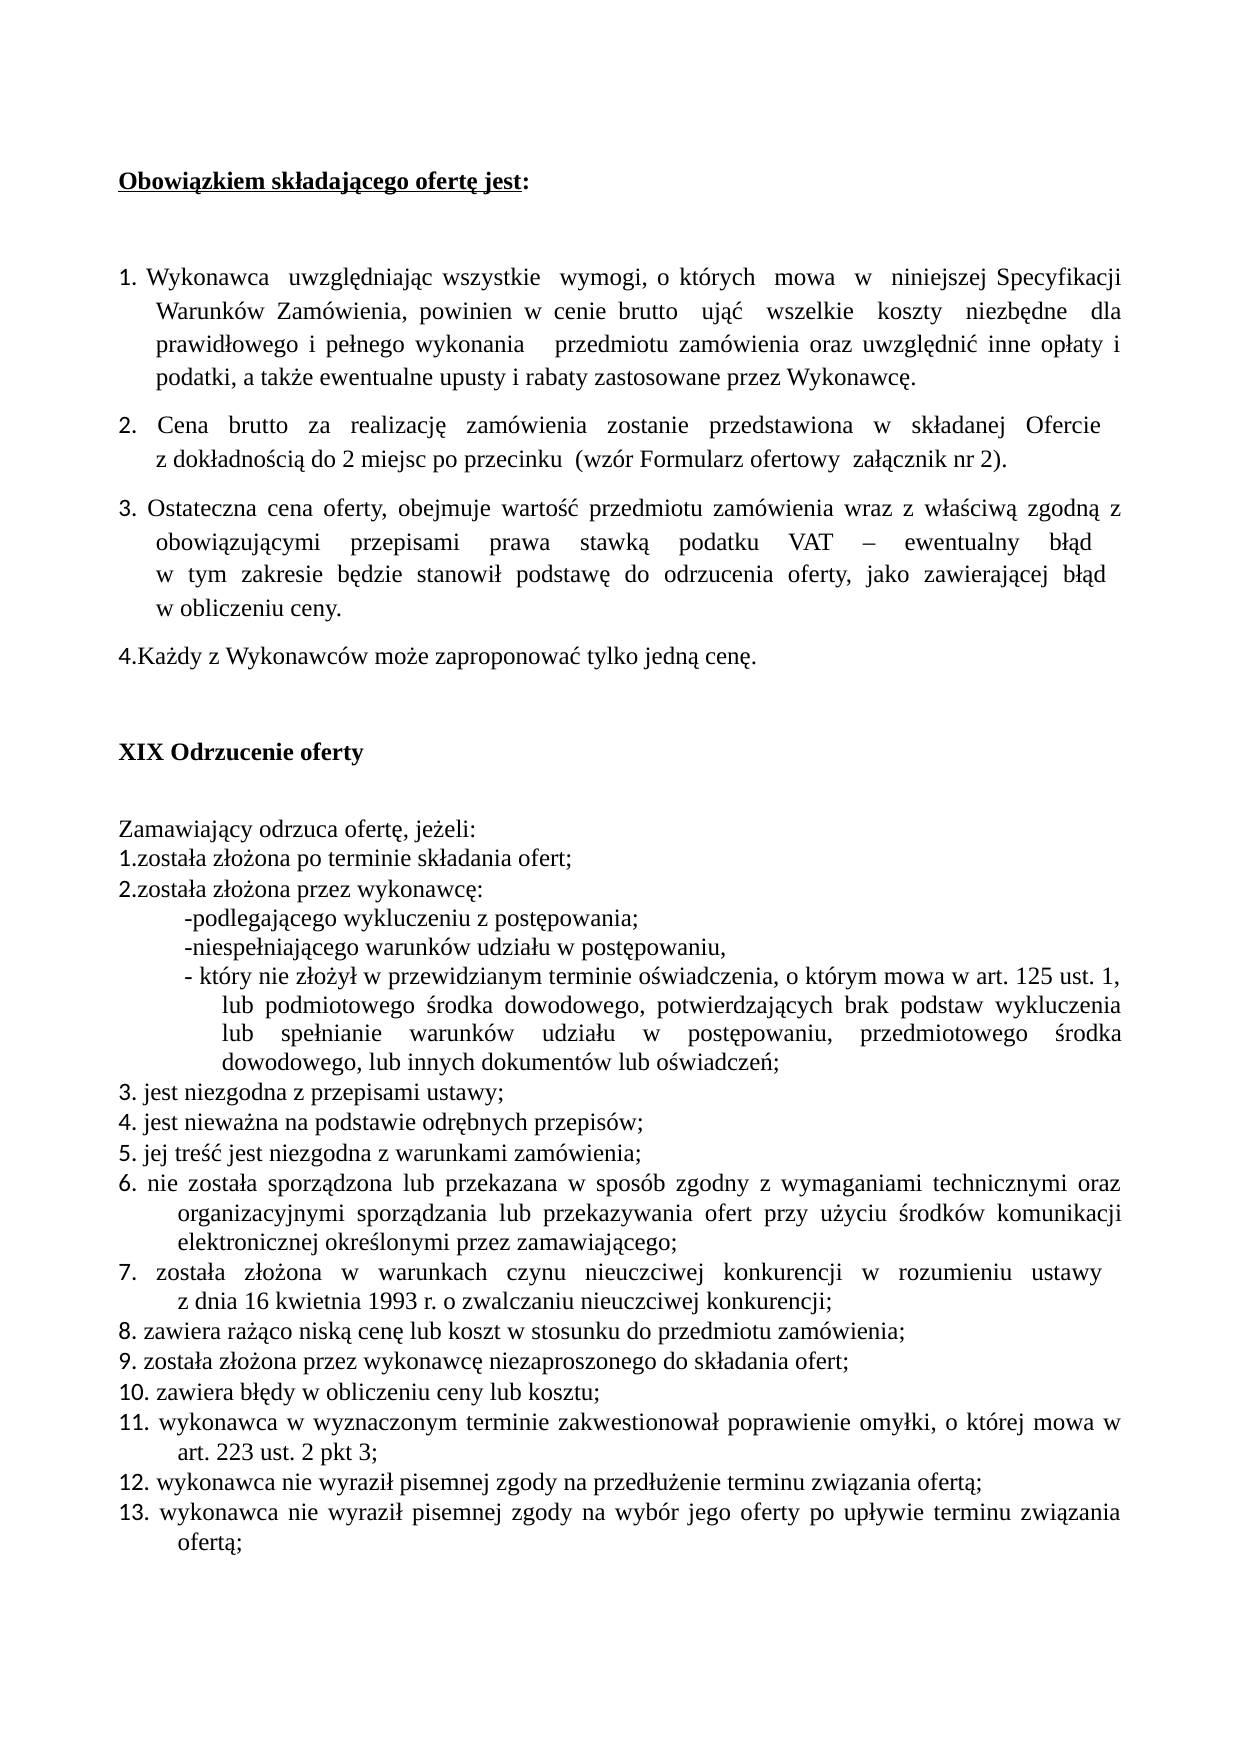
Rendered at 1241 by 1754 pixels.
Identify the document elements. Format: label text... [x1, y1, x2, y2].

text XIX Odrzucenie oferty [118, 737, 1122, 766]
list została złożona w warunkach czynu nieuczciwej konkurencji w rozumieniu ustawy z dnia 16 kwietnia 1993 r. o zwalczaniu nieuczciwej konkurencji; [118, 1256, 1122, 1315]
list jest niezgodna z przepisami ustawy; [118, 1076, 1122, 1107]
list została złożona przez wykonawcę niezaproszonego do składania ofert; [118, 1345, 1122, 1376]
list Każdy z Wykonawców może zaproponować tylko jedną cenę. [118, 640, 1122, 671]
list wykonawca nie wyraził pisemnej zgody na wybór jego oferty po upływie terminu związania ofertą; [118, 1496, 1122, 1556]
list jest nieważna na podstawie odrębnych przepisów; [118, 1107, 1122, 1137]
list wykonawca w wyznaczonym terminie zakwestionował poprawienie omyłki, o której mowa w art. 223 ust. 2 pkt 3; [118, 1406, 1122, 1466]
list została złożona przez wykonawcę: [118, 873, 1122, 903]
list zawiera rażąco niską cenę lub koszt w stosunku do przedmiotu zamówienia; [118, 1315, 1122, 1345]
list została złożona po terminie składania ofert; [118, 842, 1122, 873]
list wykonawca nie wyraził pisemnej zgody na przedłużenie terminu związania ofertą; [118, 1466, 1122, 1496]
list Wykonawca uwzględniając wszystkie wymogi, o których mowa w niniejszej Specyfikacji Warunków Zamówienia, powinien w cenie brutto ująć wszelkie koszty niezbędne dla prawidłowego i pełnego wykonania przedmiotu zamówienia oraz uwzględnić inne opłaty i podatki, a także ewentualne upusty i rabaty zastosowane przez Wykonawcę. [118, 261, 1122, 391]
text - który nie złożył w przewidzianym terminie oświadczenia, o którym mowa w art. 125 ust. 1, lub podmiotowego środka dowodowego, potwierdzających brak podstaw wykluczenia lub spełnianie warunków udziału w postępowaniu, przedmiotowego środka dowodowego, lub innych dokumentów lub oświadczeń; [184, 961, 1122, 1076]
text -niespełniającego warunków udziału w postępowaniu, [184, 932, 1122, 961]
text Obowiązkiem składającego ofertę jest: [118, 166, 1122, 194]
list zawiera błędy w obliczeniu ceny lub kosztu; [118, 1376, 1122, 1406]
list Ostateczna cena oferty, obejmuje wartość przedmiotu zamówienia wraz z właściwą zgodną z obowiązującymi przepisami prawa stawką podatku VAT – ewentualny błąd w tym zakresie będzie stanowił podstawę do odrzucenia oferty, jako zawierającej błąd w obliczeniu ceny. [118, 492, 1122, 621]
list nie została sporządzona lub przekazana w sposób zgodny z wymaganiami technicznymi oraz organizacyjnymi sporządzania lub przekazywania ofert przy użyciu środków komunikacji elektronicznej określonymi przez zamawiającego; [118, 1168, 1122, 1256]
text Zamawiający odrzuca ofertę, jeżeli: [118, 814, 1122, 842]
text -podlegającego wykluczeniu z postępowania; [184, 903, 1122, 932]
list jej treść jest niezgodna z warunkami zamówienia; [118, 1137, 1122, 1168]
list Cena brutto za realizację zamówienia zostanie przedstawiona w składanej Ofercie z dokładnością do 2 miejsc po przecinku (wzór Formularz ofertowy załącznik nr 2). [118, 409, 1122, 473]
